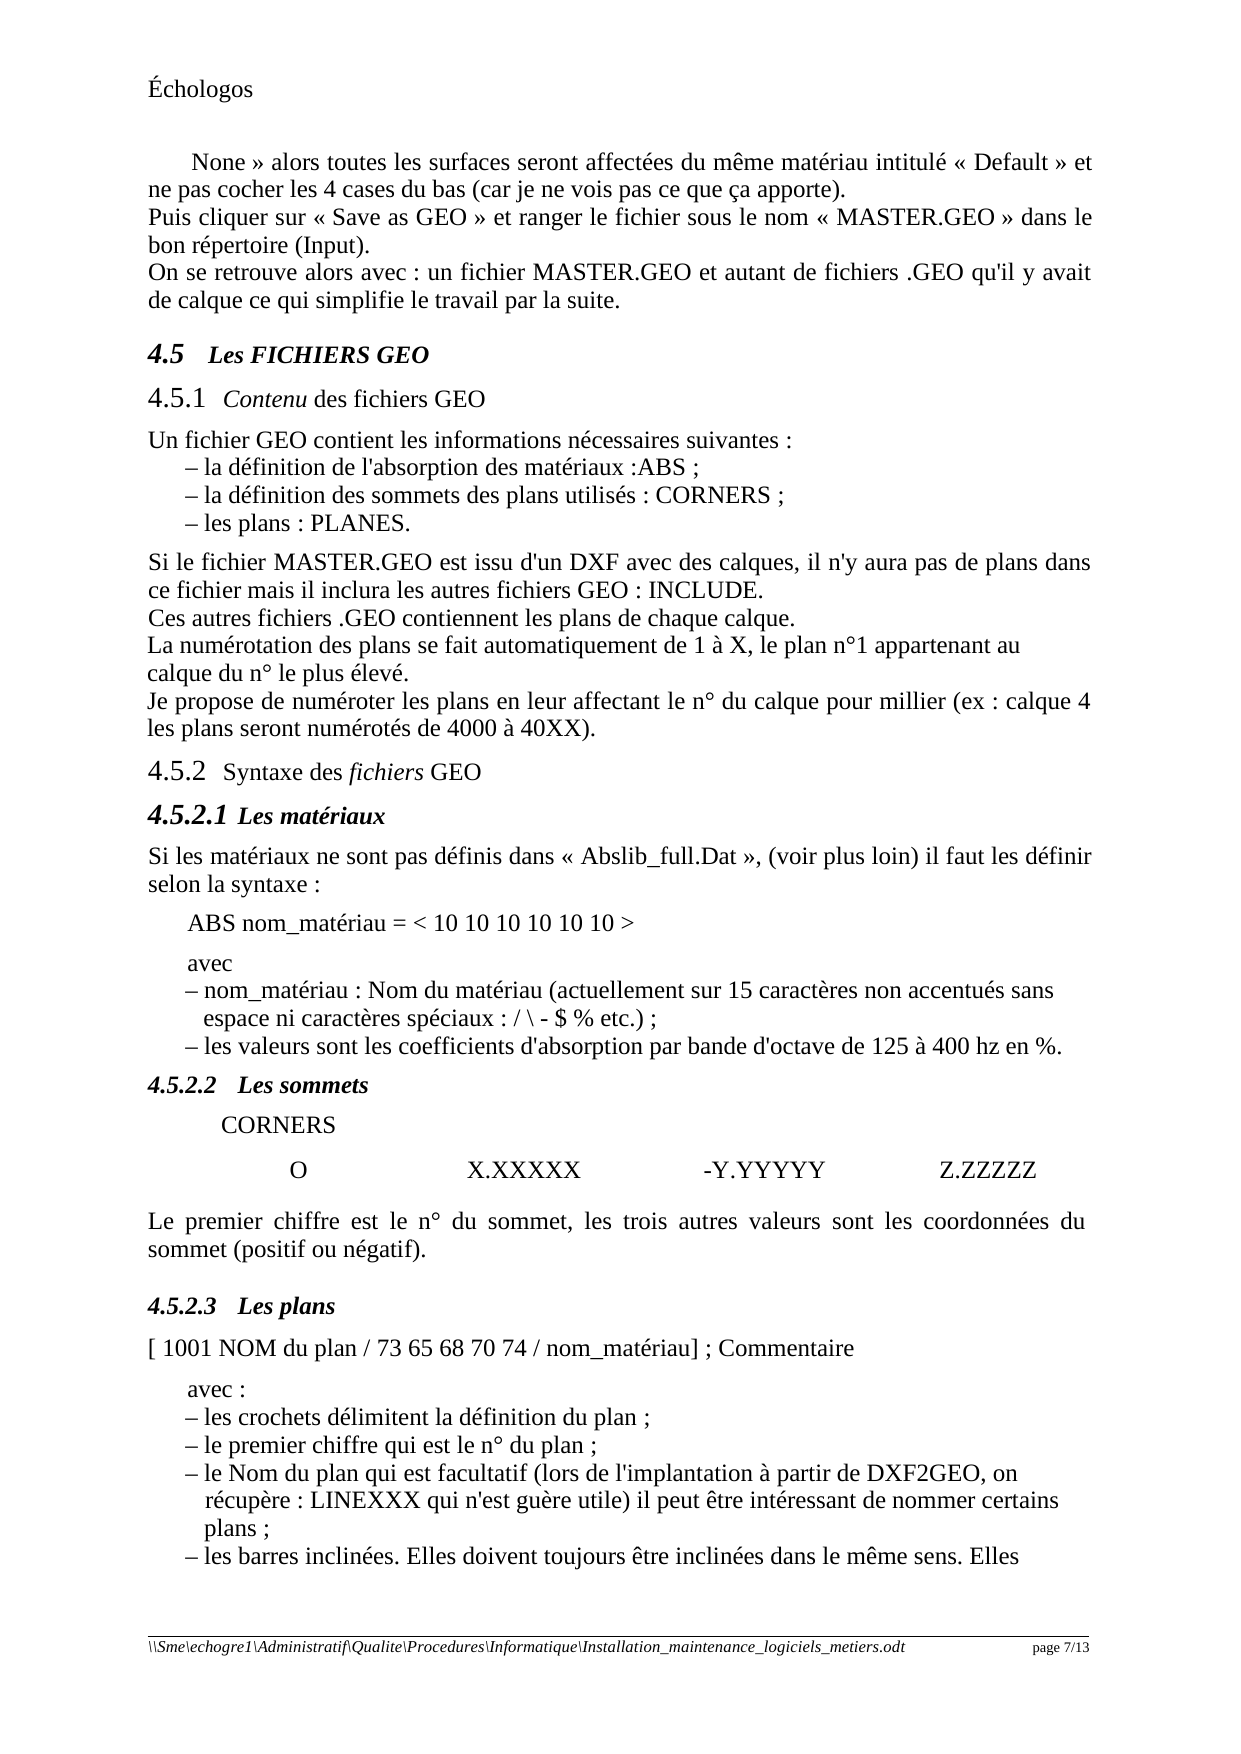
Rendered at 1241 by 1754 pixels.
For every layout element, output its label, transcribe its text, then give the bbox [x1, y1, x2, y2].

list avec : [149, 1376, 1092, 1403]
list Puis cliquer sur « Save as GEO » et ranger le fichier sous le nom « MASTER.GEO » dans le bon répertoire (Input). [110, 203, 1092, 258]
list – les crochets délimitent la définition du plan ; [148, 1403, 1092, 1431]
list plans ; [166, 1514, 1092, 1542]
subtitle Les matériaux [148, 798, 1092, 830]
list espace ni caractères spéciaux : / \ - $ % etc.) ; [166, 1004, 1092, 1032]
list calque du n° le plus élevé. [109, 659, 1092, 687]
list ABS nom_matériau = < 10 10 10 10 10 10 > [108, 909, 1092, 937]
list – le Nom du plan qui est facultatif (lors de l'implantation à partir de DXF2GEO, on [148, 1459, 1092, 1486]
list récupère : LINEXXX qui n'est guère utile) il peut être intéressant de nommer certains [167, 1486, 1092, 1514]
list Ces autres fichiers .GEO contiennent les plans de chaque calque. [69, 604, 1092, 631]
table_header -Y.YYYYY [620, 1139, 855, 1196]
list avec [108, 949, 1092, 977]
list – le premier chiffre qui est le n° du plan ; [148, 1431, 1092, 1459]
list – la définition des sommets des plans utilisés : CORNERS ; [148, 481, 1092, 509]
subtitle Syntaxe des fichiers GEO [148, 754, 1092, 786]
text CORNERS [221, 1111, 1092, 1139]
table_header Z.ZZZZZ [855, 1139, 1092, 1196]
list – les barres inclinées. Elles doivent toujours être inclinées dans le même sens. Elles [148, 1542, 1092, 1569]
list – nom_matériau : Nom du matériau (actuellement sur 15 caractères non accentués sans [148, 977, 1092, 1004]
text Un fichier GEO contient les informations nécessaires suivantes : [148, 426, 1092, 453]
subtitle Les sommets [148, 1071, 1092, 1099]
text [ 1001 NOM du plan / 73 65 68 70 74 / nom_matériau] ; Commentaire [148, 1334, 1092, 1362]
list On se retrouve alors avec : un fichier MASTER.GEO et autant de fichiers .GEO qu'il y avait de calque ce qui simplifie le travail par la suite. [110, 258, 1092, 314]
subtitle Les fichiers GEO [148, 338, 1092, 370]
list Je propose de numéroter les plans en leur affectant le n° du calque pour millier (ex : calque 4 les plans seront numérotés de 4000 à 40XX). [109, 687, 1092, 742]
text Le premier chiffre est le n° du sommet, les trois autres valeurs sont les coordonnées du sommet (positif ou négatif). [148, 1207, 1086, 1263]
subtitle Les plans [148, 1292, 1092, 1320]
list Si le fichier MASTER.GEO est issu d'un DXF avec des calques, il n'y aura pas de plans dans ce fichier mais il inclura les autres fichiers GEO : INCLUDE. [69, 548, 1092, 604]
list – les plans : PLANES. [148, 509, 1092, 537]
list – les valeurs sont les coefficients d'absorption par bande d'octave de 125 à 400 hz en %. [148, 1032, 1092, 1060]
table_header X.XXXXX [383, 1139, 620, 1196]
list La numérotation des plans se fait automatiquement de 1 à X, le plan n°1 appartenant au [109, 631, 1092, 659]
list – la définition de l'absorption des matériaux :ABS ; [148, 453, 1092, 481]
table_header O [148, 1139, 383, 1196]
subtitle Contenu des fichiers GEO [148, 382, 1092, 414]
list None » alors toutes les surfaces seront affectées du même matériau intitulé « Default » et ne pas cocher les 4 cases du bas (car je ne vois pas ce que ça apporte). [110, 148, 1092, 203]
list Si les matériaux ne sont pas définis dans « Abslib_full.Dat », (voir plus loin) il faut les définir selon la syntaxe : [69, 842, 1092, 898]
